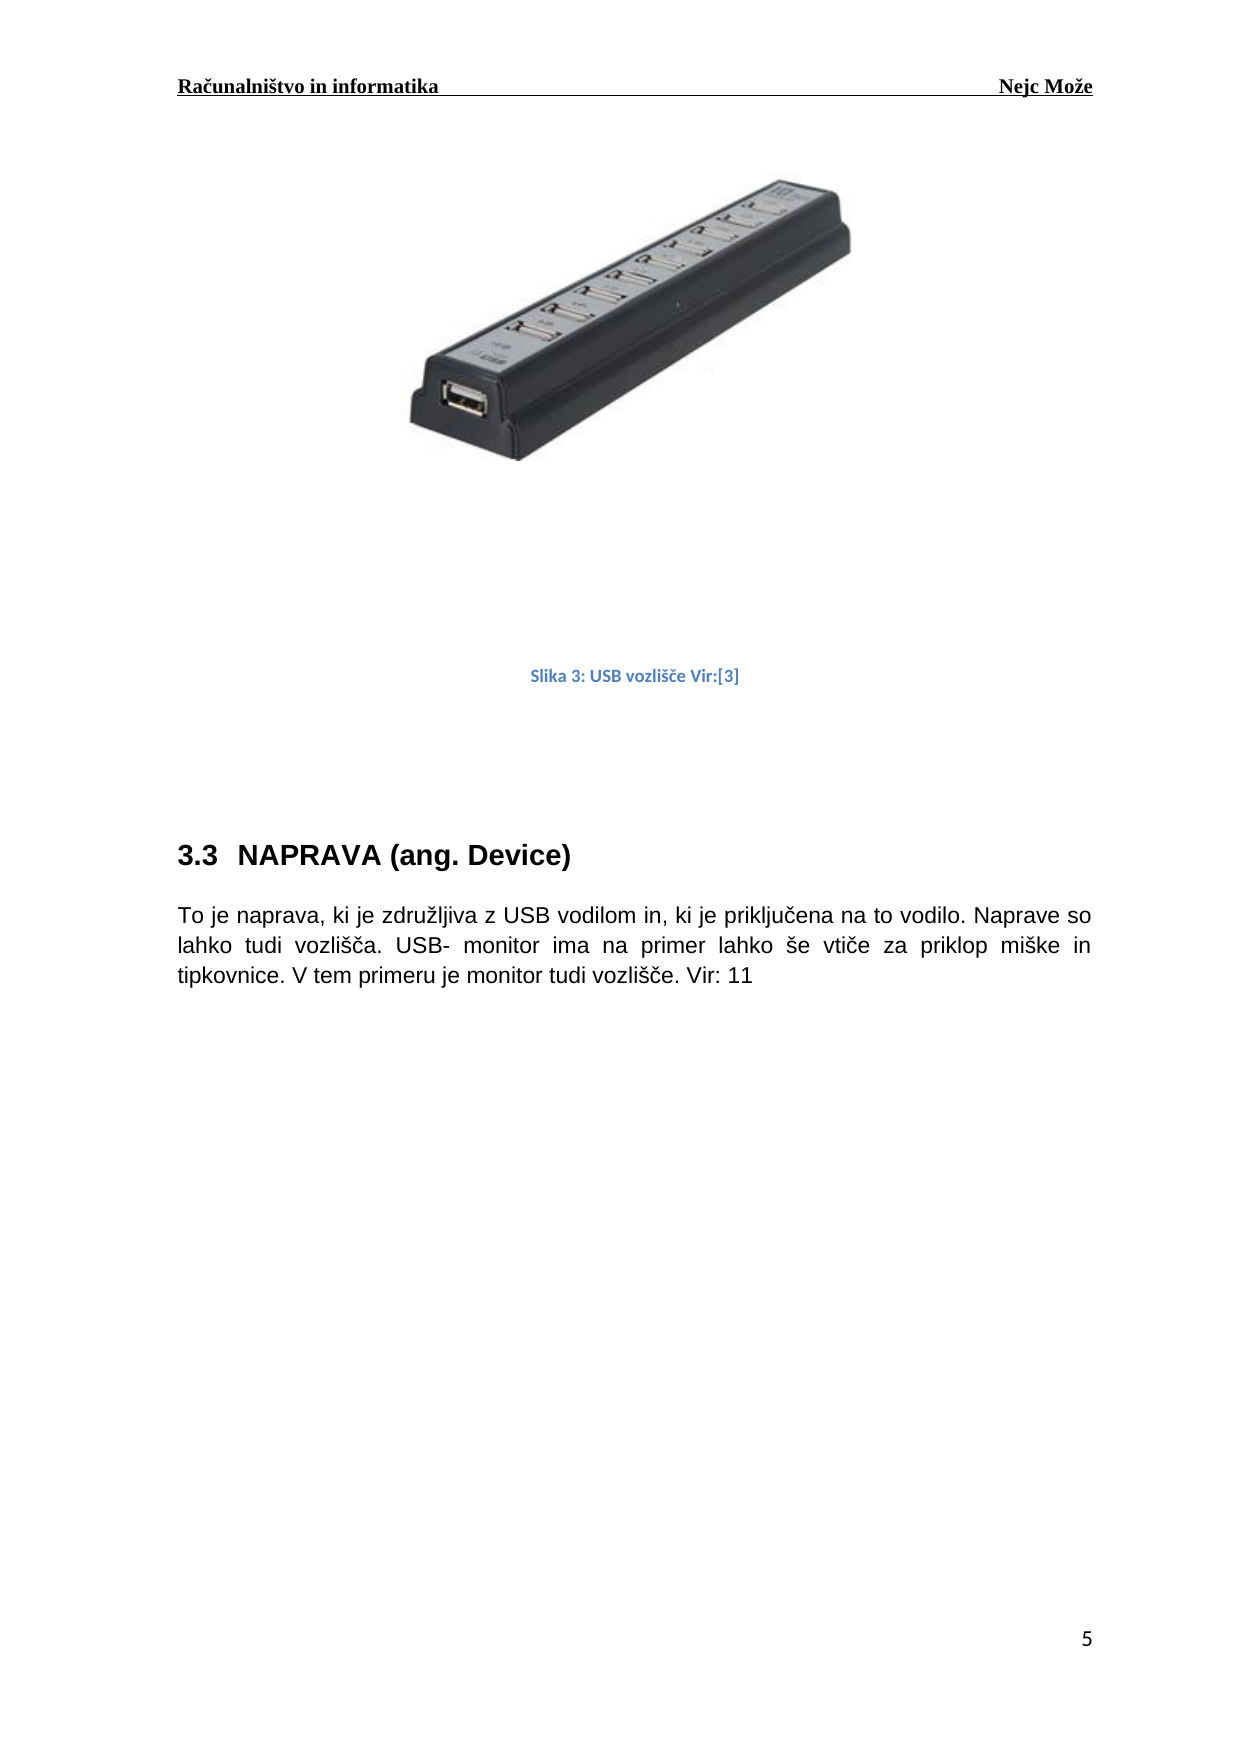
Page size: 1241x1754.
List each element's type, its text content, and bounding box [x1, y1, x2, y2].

picture [400, 147, 870, 461]
text To je naprava, ki je združljiva z USB vodilom in, ki je priključena na to vodilo. Naprave so lahko tudi vozlišča. USB- monitor ima na primer lahko še vtiče za priklop miške in tipkovnice. V tem primeru je monitor tudi vozlišče. Vir: 11 [177, 902, 1092, 989]
text Slika 3: USB vozlišče Vir:[3] [177, 664, 1092, 687]
subtitle NAPRAVA (ang. Device) [177, 838, 1092, 872]
